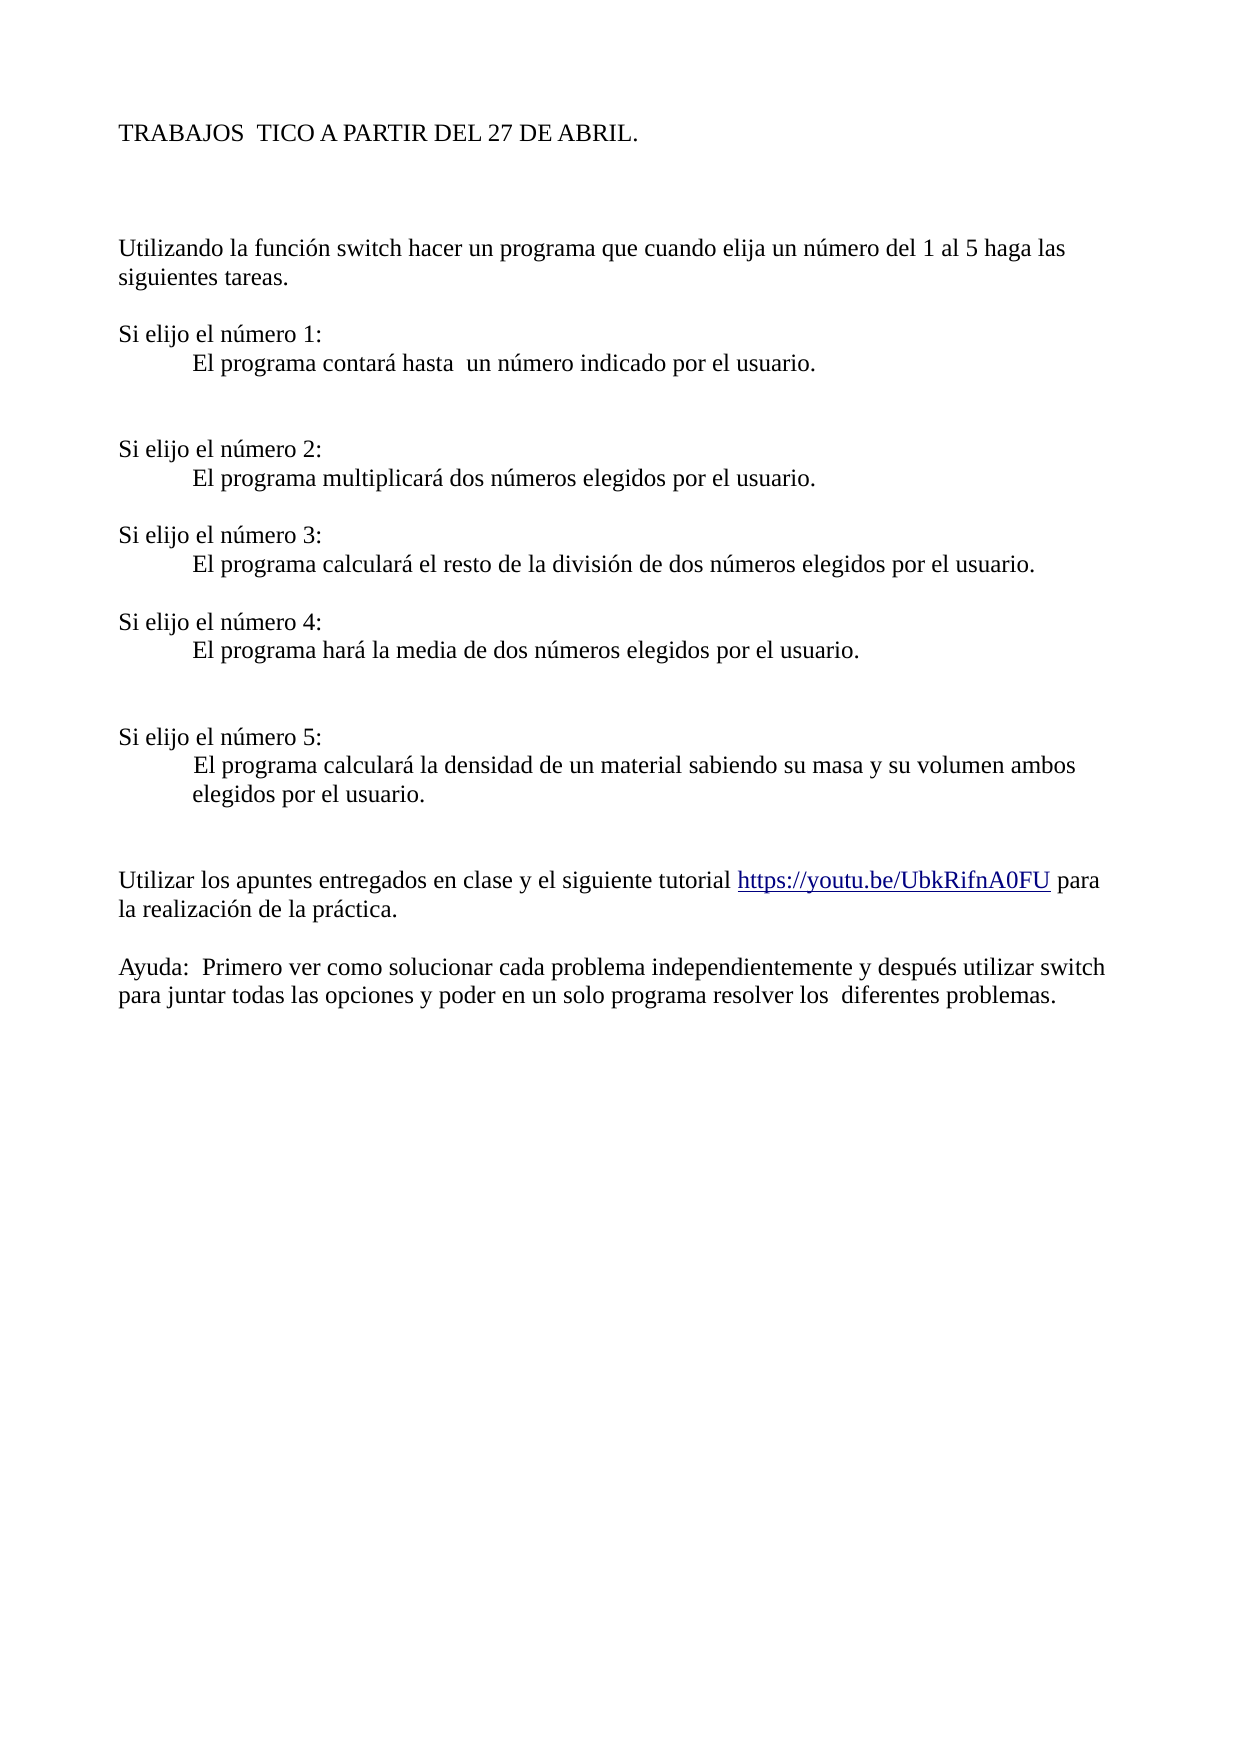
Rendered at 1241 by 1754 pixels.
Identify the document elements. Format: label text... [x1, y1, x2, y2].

text El programa calculará la densidad de un material sabiendo su masa y su volumen ambos elegidos por el usuario. [118, 751, 1122, 808]
text Utilizar los apuntes entregados en clase y el siguiente tutorial https://youtu.be/UbkRifnA0FU para la realización de la práctica. [118, 866, 1122, 923]
text Si elijo el número 3: [118, 521, 1122, 549]
text Si elijo el número 5: [118, 722, 1122, 751]
text TRABAJOS TICO A PARTIR DEL 27 DE ABRIL. [118, 118, 1122, 147]
text El programa contará hasta un número indicado por el usuario. [118, 348, 1122, 377]
text El programa hará la media de dos números elegidos por el usuario. [118, 636, 1122, 664]
text Si elijo el número 1: [118, 319, 1122, 348]
text Ayuda: Primero ver como solucionar cada problema independientemente y después utilizar switch para juntar todas las opciones y poder en un solo programa resolver los diferentes problemas. [118, 952, 1122, 1009]
text Utilizando la función switch hacer un programa que cuando elija un número del 1 al 5 haga las siguientes tareas. [118, 233, 1122, 291]
text El programa multiplicará dos números elegidos por el usuario. [118, 463, 1122, 492]
text Si elijo el número 2: [118, 434, 1122, 463]
text El programa calculará el resto de la división de dos números elegidos por el usuario. [118, 549, 1122, 578]
text Si elijo el número 4: [118, 607, 1122, 636]
